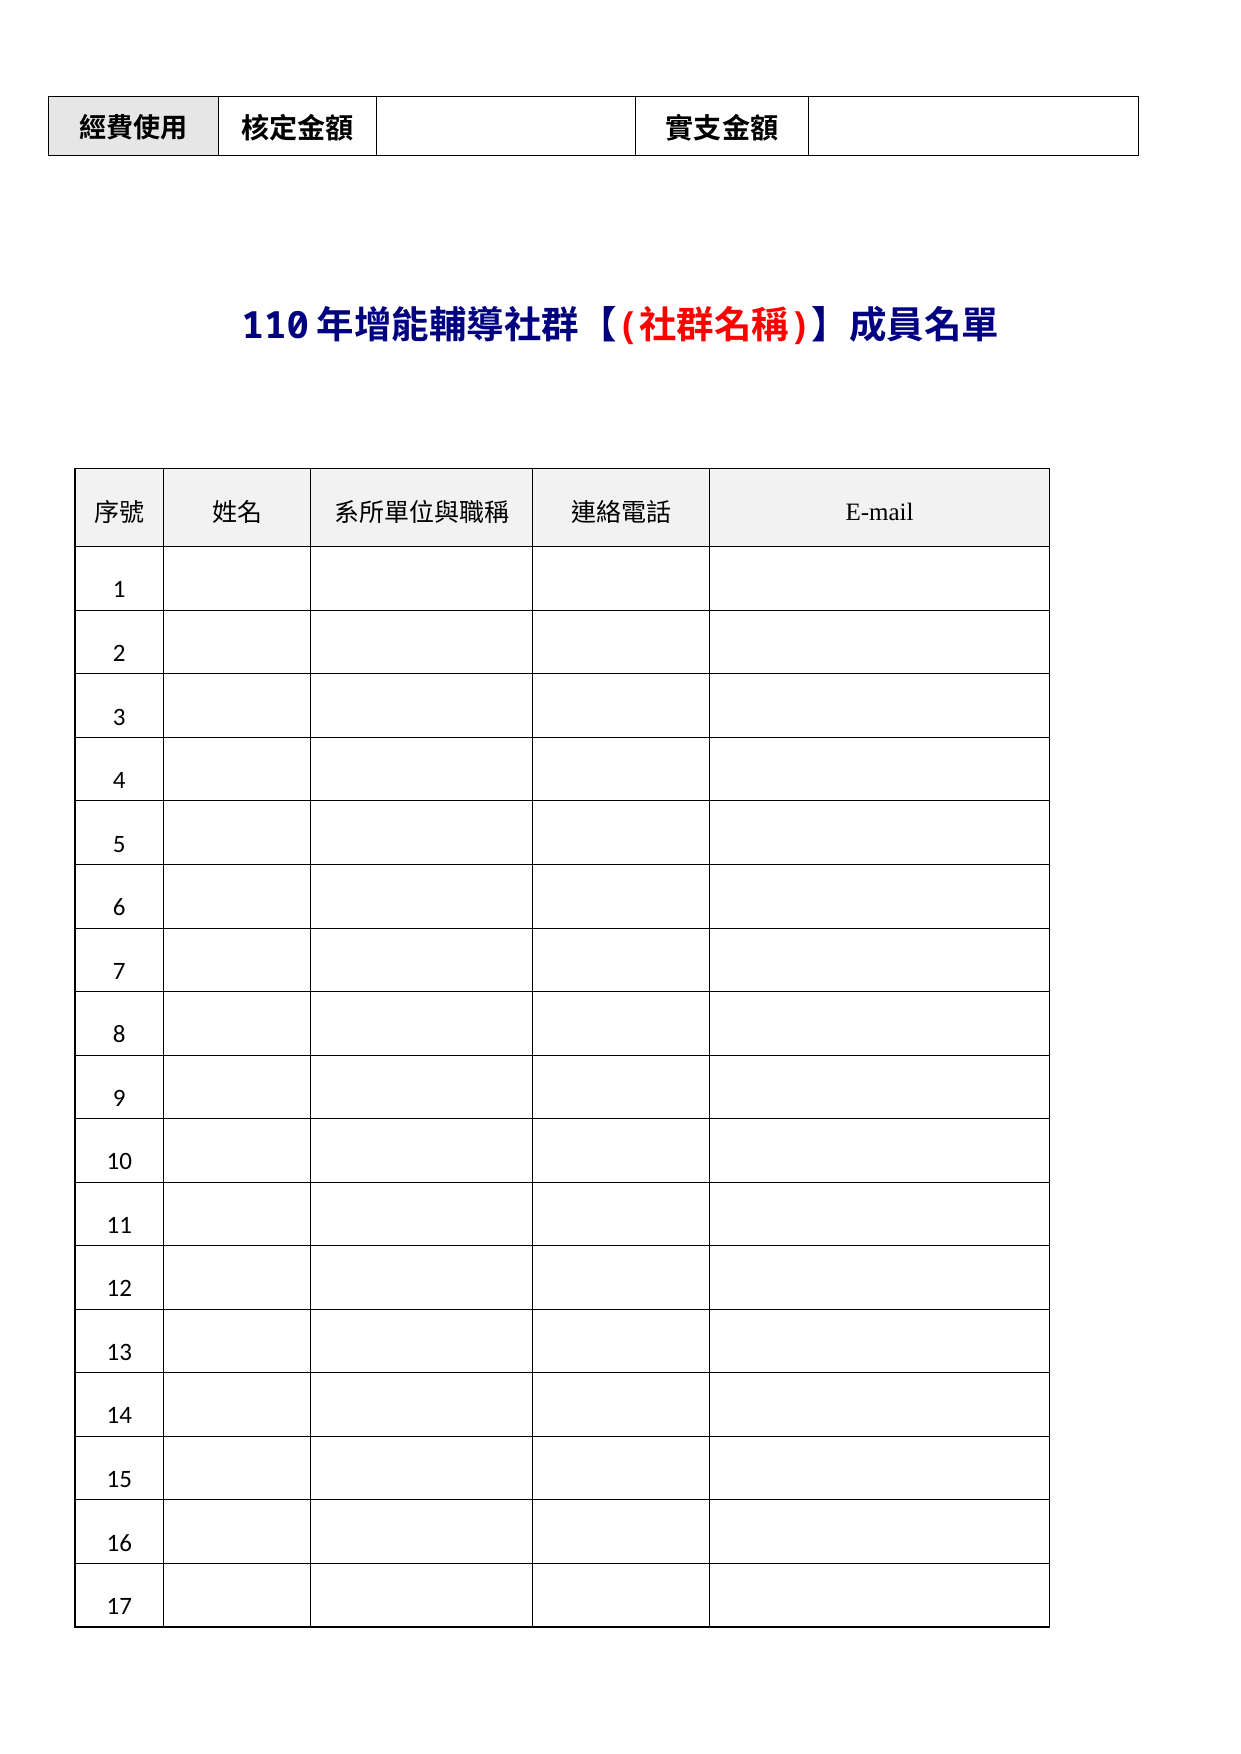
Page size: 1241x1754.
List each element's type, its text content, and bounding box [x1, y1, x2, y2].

table_cell [164, 738, 310, 800]
table_cell [710, 1500, 1049, 1563]
table_header 系所單位與職稱 [311, 469, 532, 546]
table_cell [533, 992, 709, 1054]
table_cell [533, 801, 709, 864]
table_cell [164, 992, 310, 1054]
table_cell [311, 1373, 532, 1436]
table_cell 15 [76, 1437, 163, 1499]
table_header 連絡電話 [533, 469, 709, 546]
table_cell 12 [76, 1246, 163, 1309]
table_cell [710, 865, 1049, 927]
table_header 序號 [76, 469, 163, 546]
table_cell [164, 1183, 310, 1245]
table_cell 8 [76, 992, 163, 1054]
table_cell [164, 1437, 310, 1499]
table_cell [311, 674, 532, 737]
table_cell [164, 865, 310, 927]
table_cell [710, 1246, 1049, 1309]
table_cell [311, 738, 532, 800]
table_cell [710, 547, 1049, 610]
table_cell [164, 1056, 310, 1118]
table_cell [311, 1500, 532, 1563]
table_cell [311, 865, 532, 927]
table_cell [533, 674, 709, 737]
text 110年增能輔導社群【(社群名稱)】成員名單 [75, 281, 1165, 343]
table_cell [164, 1119, 310, 1182]
table_cell [710, 1119, 1049, 1182]
table_cell 5 [76, 801, 163, 864]
table_cell 1 [76, 547, 163, 610]
table_cell [164, 929, 310, 991]
table_cell 核定金額 [219, 97, 376, 155]
table_cell 14 [76, 1373, 163, 1436]
table_cell [164, 1500, 310, 1563]
table_cell 16 [76, 1500, 163, 1563]
table_cell [377, 97, 635, 155]
table_cell [710, 992, 1049, 1054]
table_cell [164, 674, 310, 737]
table_cell [533, 1373, 709, 1436]
table_cell [164, 547, 310, 610]
table_cell [311, 1056, 532, 1118]
table_cell [710, 674, 1049, 737]
table_cell 6 [76, 865, 163, 927]
table_cell [809, 97, 1138, 155]
table_cell [710, 1373, 1049, 1436]
table_cell [533, 1246, 709, 1309]
table_cell 10 [76, 1119, 163, 1182]
table_cell 2 [76, 611, 163, 673]
table_cell [311, 992, 532, 1054]
table_cell [164, 1246, 310, 1309]
table_cell [710, 801, 1049, 864]
table_cell [710, 1564, 1049, 1626]
table_cell [164, 1564, 310, 1626]
table_cell [710, 929, 1049, 991]
table_cell 7 [76, 929, 163, 991]
table_cell [533, 929, 709, 991]
table_cell [311, 801, 532, 864]
table_cell [311, 1564, 532, 1626]
table_cell [533, 547, 709, 610]
table_cell 經費使用 [49, 97, 218, 155]
table_cell [533, 1310, 709, 1372]
table_cell [710, 1056, 1049, 1118]
table_cell 實支金額 [636, 97, 808, 155]
table_cell [164, 1373, 310, 1436]
table_cell [164, 1310, 310, 1372]
table_cell [533, 1183, 709, 1245]
table_cell 11 [76, 1183, 163, 1245]
table_header E-mail [710, 469, 1049, 546]
table_cell [164, 801, 310, 864]
table_cell [311, 1183, 532, 1245]
table_cell [533, 1500, 709, 1563]
table_cell [311, 929, 532, 991]
table_cell [710, 738, 1049, 800]
table_cell [533, 1564, 709, 1626]
table_cell [311, 1119, 532, 1182]
table_cell [533, 1056, 709, 1118]
table_cell 13 [76, 1310, 163, 1372]
table_cell [533, 865, 709, 927]
table_cell 9 [76, 1056, 163, 1118]
table_cell [164, 611, 310, 673]
table_cell [311, 611, 532, 673]
table_cell 4 [76, 738, 163, 800]
table_cell 17 [76, 1564, 163, 1626]
table_cell [311, 547, 532, 610]
table_cell [533, 1119, 709, 1182]
table_cell [533, 1437, 709, 1499]
table_cell [311, 1246, 532, 1309]
table_cell [710, 1310, 1049, 1372]
table_cell [533, 738, 709, 800]
table_cell [533, 611, 709, 673]
table_cell [311, 1310, 532, 1372]
table_header 姓名 [164, 469, 310, 546]
table_cell [710, 1183, 1049, 1245]
table_cell [710, 611, 1049, 673]
table_cell [710, 1437, 1049, 1499]
table_cell [311, 1437, 532, 1499]
table_cell 3 [76, 674, 163, 737]
